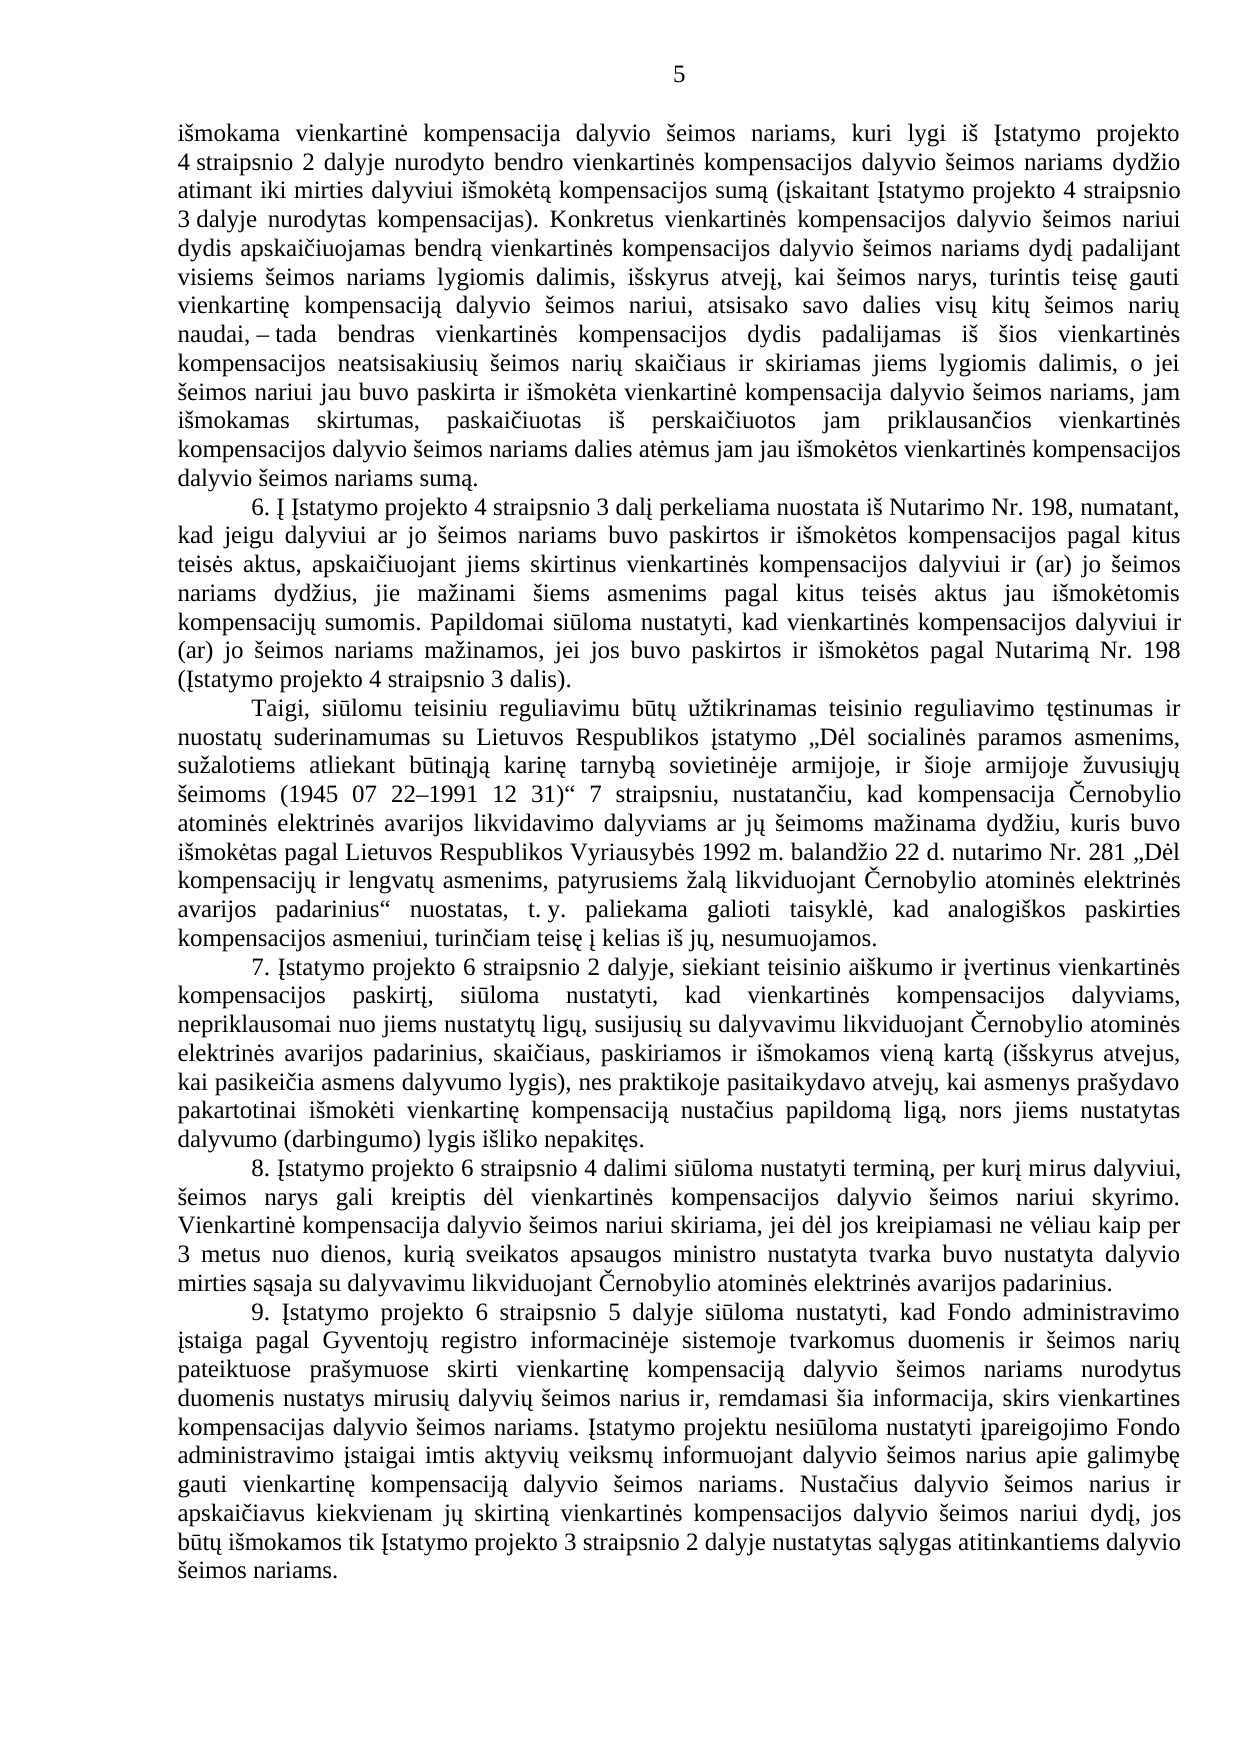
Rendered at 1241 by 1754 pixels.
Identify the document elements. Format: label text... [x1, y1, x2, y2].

text Taigi, siūlomu teisiniu reguliavimu būtų užtikrinamas teisinio reguliavimo tęstinumas ir nuostatų suderinamumas su Lietuvos Respublikos įstatymo „Dėl socialinės paramos asmenims, sužalotiems atliekant būtinąją karinę tarnybą sovietinėje armijoje, ir šioje armijoje žuvusiųjų šeimoms (1945 07 22–1991 12 31)“ 7 straipsniu, nustatančiu, kad kompensacija Černobylio atominės elektrinės avarijos likvidavimo dalyviams ar jų šeimoms mažinama dydžiu, kuris buvo išmokėtas pagal Lietuvos Respublikos Vyriausybės 1992 m. balandžio 22 d. nutarimo Nr. 281 „Dėl kompensacijų ir lengvatų asmenims, patyrusiems žalą likviduojant Černobylio atominės elektrinės avarijos padarinius“ nuostatas, t. y. paliekama galioti taisyklė, kad analogiškos paskirties kompensacijos asmeniui, turinčiam teisę į kelias iš jų, nesumuojamos. [177, 693, 1181, 952]
text 9. Įstatymo projekto 6 straipsnio 5 dalyje siūloma nustatyti, kad Fondo administravimo įstaiga pagal Gyventojų registro informacinėje sistemoje tvarkomus duomenis ir šeimos narių pateiktuose prašymuose skirti vienkartinę kompensaciją dalyvio šeimos nariams nurodytus duomenis nustatys mirusių dalyvių šeimos narius ir, remdamasi šia informacija, skirs vienkartines kompensacijas dalyvio šeimos nariams. Įstatymo projektu nesiūloma nustatyti įpareigojimo Fondo administravimo įstaigai imtis aktyvių veiksmų informuojant dalyvio šeimos narius apie galimybę gauti vienkartinę kompensaciją dalyvio šeimos nariams. Nustačius dalyvio šeimos narius ir apskaičiavus kiekvienam jų skirtiną vienkartinės kompensacijos dalyvio šeimos nariui dydį, jos būtų išmokamos tik Įstatymo projekto 3 straipsnio 2 dalyje nustatytas sąlygas atitinkantiems dalyvio šeimos nariams. [177, 1297, 1181, 1584]
text 6. Į Įstatymo projekto 4 straipsnio 3 dalį perkeliama nuostata iš Nutarimo Nr. 198, numatant, kad jeigu dalyviui ar jo šeimos nariams buvo paskirtos ir išmokėtos kompensacijos pagal kitus teisės aktus, apskaičiuojant jiems skirtinus vienkartinės kompensacijos dalyviui ir (ar) jo šeimos nariams dydžius, jie mažinami šiems asmenims pagal kitus teisės aktus jau išmokėtomis kompensacijų sumomis. Papildomai siūloma nustatyti, kad vienkartinės kompensacijos dalyviui ir (ar) jo šeimos nariams mažinamos, jei jos buvo paskirtos ir išmokėtos pagal Nutarimą Nr. 198 (Įstatymo projekto 4 straipsnio 3 dalis). [177, 492, 1181, 693]
text išmokama vienkartinė kompensacija dalyvio šeimos nariams, kuri lygi iš Įstatymo projekto 4 straipsnio 2 dalyje nurodyto bendro vienkartinės kompensacijos dalyvio šeimos nariams dydžio atimant iki mirties dalyviui išmokėtą kompensacijos sumą (įskaitant Įstatymo projekto 4 straipsnio 3 dalyje nurodytas kompensacijas). Konkretus vienkartinės kompensacijos dalyvio šeimos nariui dydis apskaičiuojamas bendrą vienkartinės kompensacijos dalyvio šeimos nariams dydį padalijant visiems šeimos nariams lygiomis dalimis, išskyrus atvejį, kai šeimos narys, turintis teisę gauti vienkartinę kompensaciją dalyvio šeimos nariui, atsisako savo dalies visų kitų šeimos narių naudai, – tada bendras vienkartinės kompensacijos dydis padalijamas iš šios vienkartinės kompensacijos neatsisakiusių šeimos narių skaičiaus ir skiriamas jiems lygiomis dalimis, o jei šeimos nariui jau buvo paskirta ir išmokėta vienkartinė kompensacija dalyvio šeimos nariams, jam išmokamas skirtumas, paskaičiuotas iš perskaičiuotos jam priklausančios vienkartinės kompensacijos dalyvio šeimos nariams dalies atėmus jam jau išmokėtos vienkartinės kompensacijos dalyvio šeimos nariams sumą. [177, 118, 1181, 492]
text 7. Įstatymo projekto 6 straipsnio 2 dalyje, siekiant teisinio aiškumo ir įvertinus vienkartinės kompensacijos paskirtį, siūloma nustatyti, kad vienkartinės kompensacijos dalyviams, nepriklausomai nuo jiems nustatytų ligų, susijusių su dalyvavimu likviduojant Černobylio atominės elektrinės avarijos padarinius, skaičiaus, paskiriamos ir išmokamos vieną kartą (išskyrus atvejus, kai pasikeičia asmens dalyvumo lygis), nes praktikoje pasitaikydavo atvejų, kai asmenys prašydavo pakartotinai išmokėti vienkartinę kompensaciją nustačius papildomą ligą, nors jiems nustatytas dalyvumo (darbingumo) lygis išliko nepakitęs. [177, 952, 1181, 1153]
text 8. Įstatymo projekto 6 straipsnio 4 dalimi siūloma nustatyti terminą, per kurį mirus dalyviui, šeimos narys gali kreiptis dėl vienkartinės kompensacijos dalyvio šeimos nariui skyrimo. Vienkartinė kompensacija dalyvio šeimos nariui skiriama, jei dėl jos kreipiamasi ne vėliau kaip per 3 metus nuo dienos, kurią sveikatos apsaugos ministro nustatyta tvarka buvo nustatyta dalyvio mirties sąsaja su dalyvavimu likviduojant Černobylio atominės elektrinės avarijos padarinius. [177, 1153, 1181, 1297]
